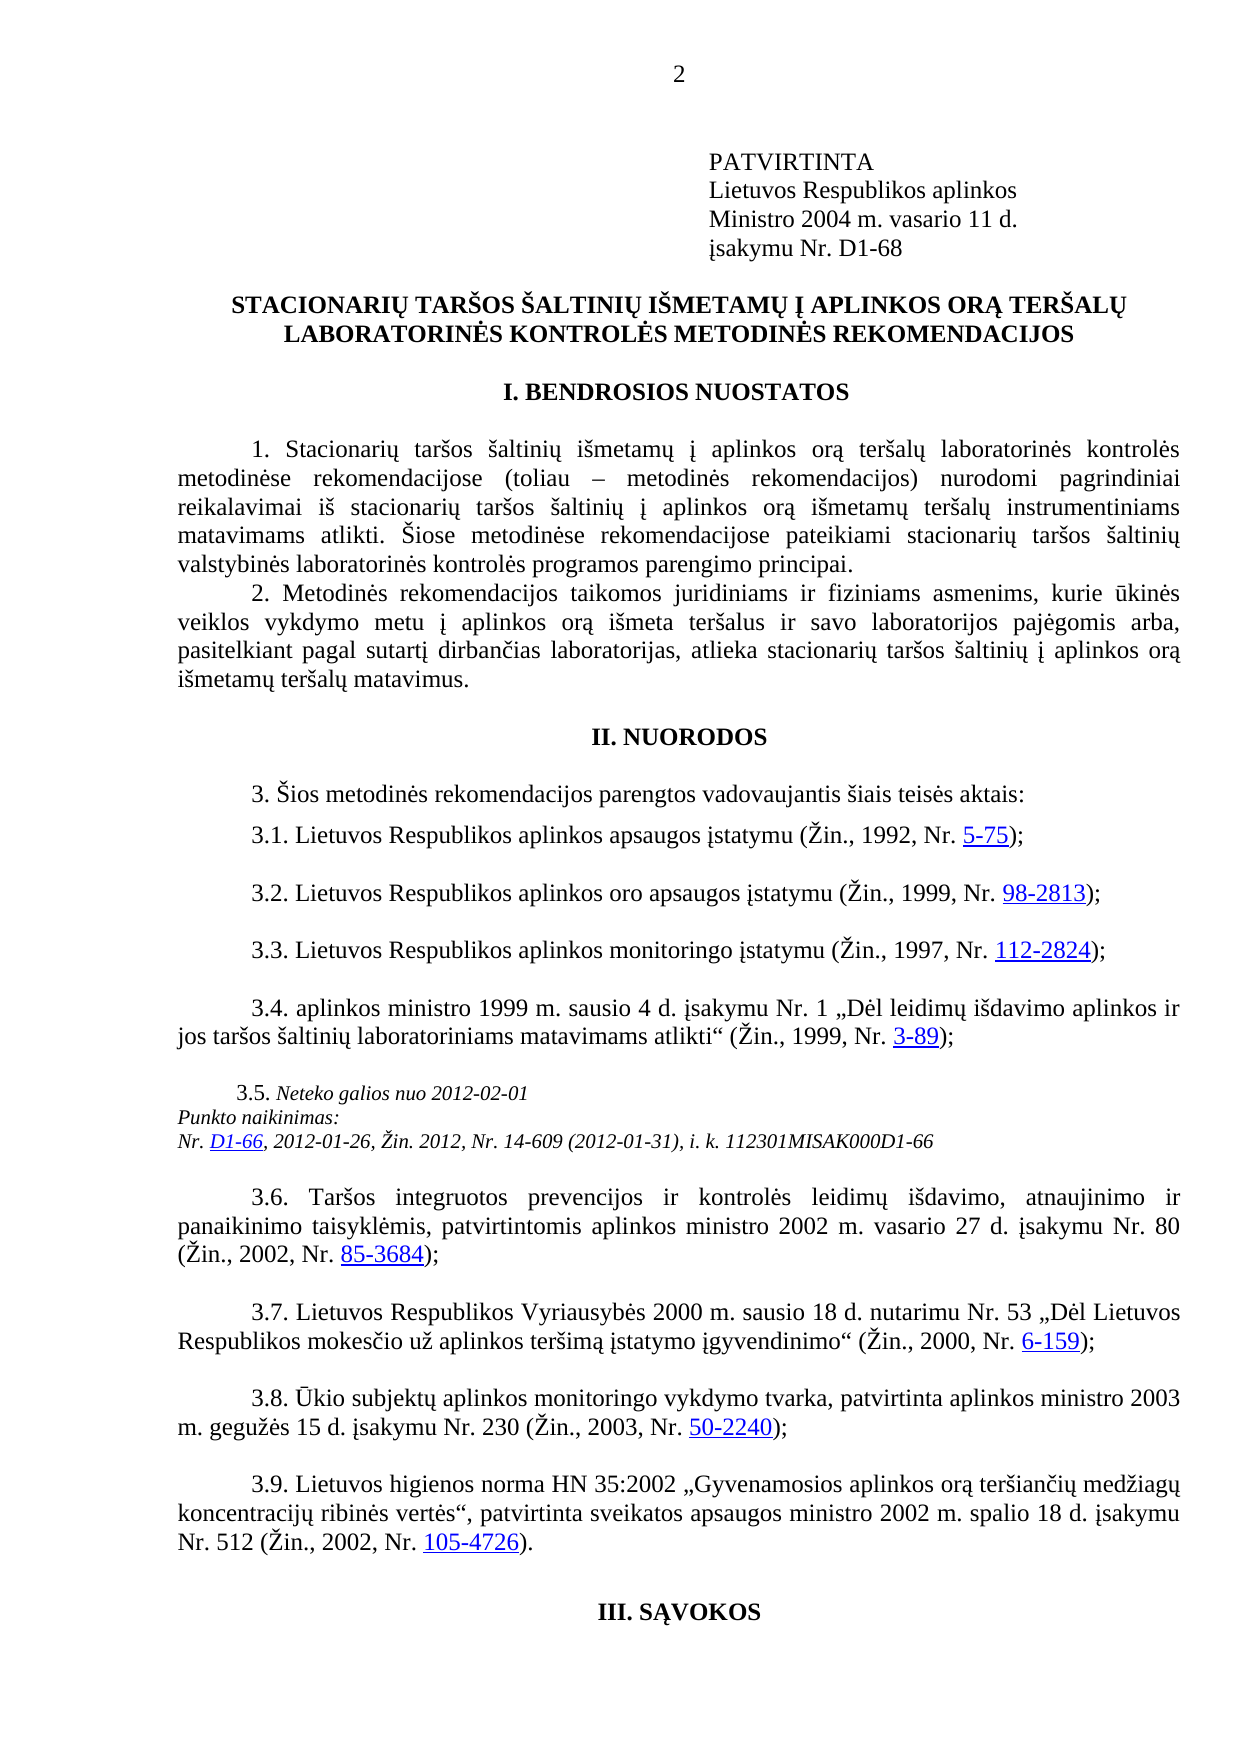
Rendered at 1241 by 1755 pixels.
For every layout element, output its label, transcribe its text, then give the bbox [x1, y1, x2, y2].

text 3.3. Lietuvos Respublikos aplinkos monitoringo įstatymu (Žin., 1997, Nr. 112-2824); [177, 935, 1181, 964]
text I. BENDROSIOS NUOSTATOS [177, 377, 1181, 406]
text 3.8. Ūkio subjektų aplinkos monitoringo vykdymo tvarka, patvirtinta aplinkos ministro 2003 m. gegužės 15 d. įsakymu Nr. 230 (Žin., 2003, Nr. 50-2240); [177, 1383, 1181, 1441]
text 2. Metodinės rekomendacijos taikomos juridiniams ir fiziniams asmenims, kurie ūkinės veiklos vykdymo metu į aplinkos orą išmeta teršalus ir savo laboratorijos pajėgomis arba, pasitelkiant pagal sutartį dirbančias laboratorijas, atlieka stacionarių taršos šaltinių į aplinkos orą išmetamų teršalų matavimus. [177, 578, 1181, 693]
text Nr. D1-66, 2012-01-26, Žin. 2012, Nr. 14-609 (2012-01-31), i. k. 112301MISAK000D1-66 [177, 1129, 1181, 1153]
text Lietuvos Respublikos aplinkos [177, 176, 1181, 204]
text 3. Šios metodinės rekomendacijos parengtos vadovaujantis šiais teisės aktais: [177, 779, 1181, 808]
text Patvirtinta [177, 147, 1181, 176]
text 3.7. Lietuvos Respublikos Vyriausybės 2000 m. sausio 18 d. nutarimu Nr. 53 „Dėl Lietuvos Respublikos mokesčio už aplinkos teršimą įstatymo įgyvendinimo“ (Žin., 2000, Nr. 6-159); [177, 1297, 1181, 1354]
text 3.4. aplinkos ministro 1999 m. sausio 4 d. įsakymu Nr. 1 „Dėl leidimų išdavimo aplinkos ir jos taršos šaltinių laboratoriniams matavimams atlikti“ (Žin., 1999, Nr. 3-89); [177, 993, 1181, 1050]
text įsakymu Nr. D1-68 [177, 233, 1181, 262]
text Stacionarių taršos šaltinių išmetamų į aplinkos orą teršalų LABORATORINĖS KOntrolės metodinės rekomendacijos [177, 291, 1181, 348]
text III. SĄVOKOS [177, 1597, 1181, 1625]
text 3.5. Neteko galios nuo 2012-02-01 [177, 1079, 1181, 1105]
text Punkto naikinimas: [177, 1105, 1181, 1129]
text 3.2. Lietuvos Respublikos aplinkos oro apsaugos įstatymu (Žin., 1999, Nr. 98-2813); [177, 878, 1181, 906]
text II. NUORODOS [177, 722, 1181, 751]
text 3.9. Lietuvos higienos norma HN 35:2002 „Gyvenamosios aplinkos orą teršiančių medžiagų koncentracijų ribinės vertės“, patvirtinta sveikatos apsaugos ministro 2002 m. spalio 18 d. įsakymu Nr. 512 (Žin., 2002, Nr. 105-4726). [177, 1469, 1181, 1556]
text 1. Stacionarių taršos šaltinių išmetamų į aplinkos orą teršalų laboratorinės kontrolės metodinėse rekomendacijose (toliau – metodinės rekomendacijos) nurodomi pagrindiniai reikalavimai iš stacionarių taršos šaltinių į aplinkos orą išmetamų teršalų instrumentiniams matavimams atlikti. Šiose metodinėse rekomendacijose pateikiami stacionarių taršos šaltinių valstybinės laboratorinės kontrolės programos parengimo principai. [177, 434, 1181, 578]
text 3.1. Lietuvos Respublikos aplinkos apsaugos įstatymu (Žin., 1992, Nr. 5-75); [177, 820, 1181, 849]
text 3.6. Taršos integruotos prevencijos ir kontrolės leidimų išdavimo, atnaujinimo ir panaikinimo taisyklėmis, patvirtintomis aplinkos ministro 2002 m. vasario 27 d. įsakymu Nr. 80 (Žin., 2002, Nr. 85-3684); [177, 1182, 1181, 1268]
text Ministro 2004 m. vasario 11 d. [177, 204, 1181, 233]
